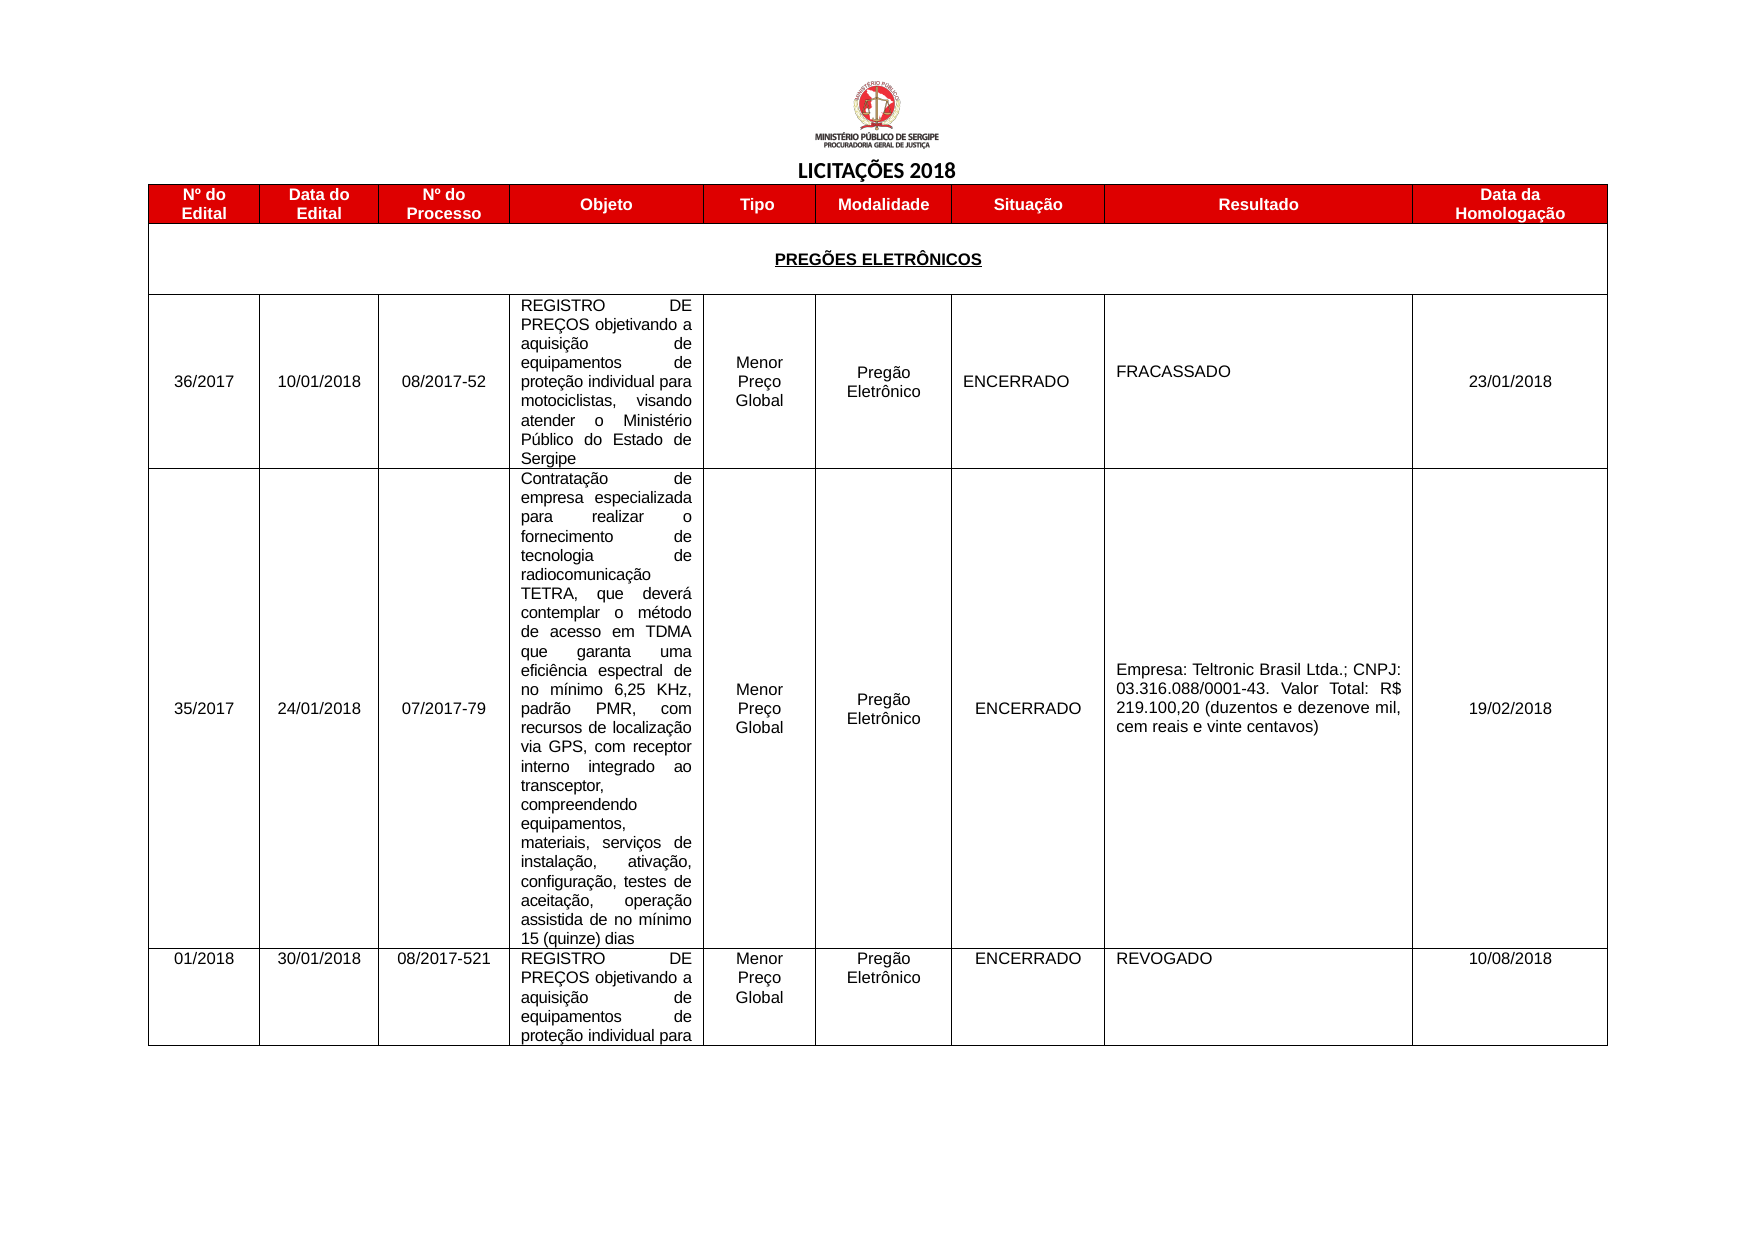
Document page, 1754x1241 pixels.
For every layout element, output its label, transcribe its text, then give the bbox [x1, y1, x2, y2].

table_header Modalidade [816, 185, 951, 223]
table_cell 07/2017-79 [379, 469, 509, 948]
table_cell Menor Preço Global [704, 469, 815, 948]
table_header Situação [952, 185, 1104, 223]
table_cell 10/01/2018 [260, 295, 378, 468]
table_cell Pregão Eletrônico [816, 295, 951, 468]
table_cell 24/01/2018 [260, 469, 378, 948]
table_cell Contratação de empresa especializada para realizar o fornecimento de tecnologia de radiocomunicação TETRA, que deverá contemplar o método de acesso em TDMA que garanta uma eficiência espectral de no mínimo 6,25 KHz, padrão PMR, com recursos de localização via GPS, com receptor interno integrado ao transceptor, compreendendo equipamentos, materiais, serviços de instalação, ativação, configuração, testes de aceitação, operação assistida de no mínimo 15 (quinze) dias [510, 469, 703, 948]
table_cell Pregão Eletrônico [816, 949, 951, 1045]
table_cell REVOGADO [1105, 949, 1412, 1045]
table_cell Menor Preço Global [704, 949, 815, 1045]
table_cell 36/2017 [149, 295, 259, 468]
table_cell PREGÕES ELETRÔNICOS [149, 224, 1607, 294]
table_header Resultado [1105, 185, 1412, 223]
table_cell Empresa: Teltronic Brasil Ltda.; CNPJ: 03.316.088/0001-43. Valor Total: R$ 219.100,20 (duzentos e dezenove mil, cem reais e vinte centavos) [1105, 469, 1412, 948]
table_header Nº do Edital [149, 185, 259, 223]
table_cell Pregão Eletrônico [816, 469, 951, 948]
table_cell 10/08/2018 [1413, 949, 1607, 1045]
table_cell 01/2018 [149, 949, 259, 1045]
table_header Data da Homologação [1413, 185, 1607, 223]
table_cell REGISTRO DE PREÇOS objetivando a aquisição de equipamentos de proteção individual para [510, 949, 703, 1045]
table_cell 23/01/2018 [1413, 295, 1607, 468]
table_cell 30/01/2018 [260, 949, 378, 1045]
table_cell ENCERRADO [952, 949, 1104, 1045]
table_header Nº do Processo [379, 185, 509, 223]
table_header Tipo [704, 185, 815, 223]
table_cell 19/02/2018 [1413, 469, 1607, 948]
picture [815, 81, 939, 149]
table_cell FRACASSADO [1105, 295, 1412, 468]
table_cell 08/2017-521 [379, 949, 509, 1045]
table_header Data do Edital [260, 185, 378, 223]
table_cell REGISTRO DE PREÇOS objetivando a aquisição de equipamentos de proteção individual para motociclistas, visando atender o Ministério Público do Estado de Sergipe [510, 295, 703, 468]
table_cell ENCERRADO [952, 295, 1104, 468]
table_cell Menor Preço Global [704, 295, 815, 468]
table_header Objeto [510, 185, 703, 223]
table_cell 08/2017-52 [379, 295, 509, 468]
table_cell 35/2017 [149, 469, 259, 948]
table_cell ENCERRADO [952, 469, 1104, 948]
